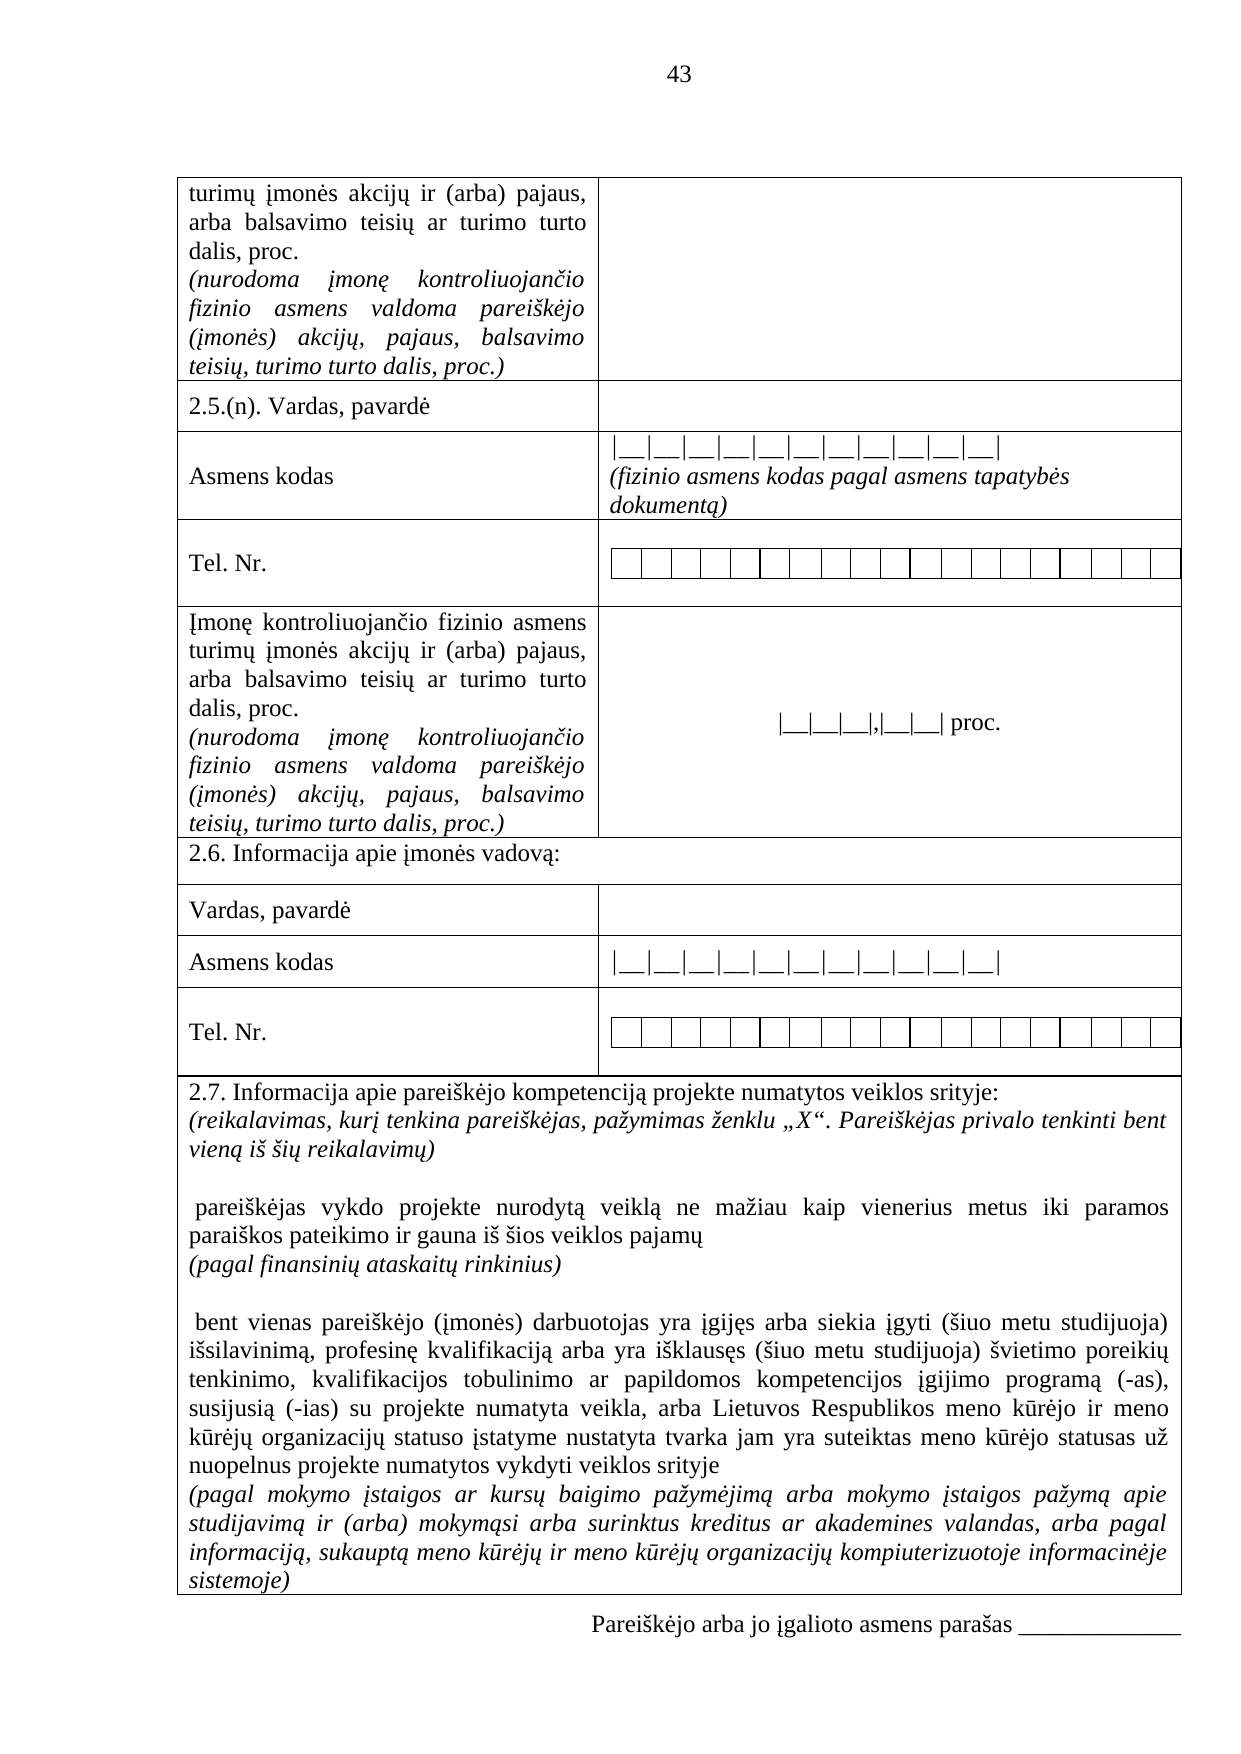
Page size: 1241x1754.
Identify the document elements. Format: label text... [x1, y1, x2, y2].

table_header [612, 549, 641, 578]
table_header [911, 549, 941, 578]
table_header [672, 549, 700, 578]
table_header [790, 549, 821, 578]
table_cell Asmens kodas [178, 936, 598, 987]
table_header [942, 549, 971, 578]
table_header [972, 1018, 1000, 1047]
table_header [822, 1018, 850, 1047]
table_header [642, 549, 671, 578]
table_header [612, 1018, 641, 1047]
table_cell [599, 178, 1181, 379]
table_header [942, 1018, 971, 1047]
table_header [642, 1018, 671, 1047]
table_cell Tel. Nr. [178, 988, 598, 1074]
table_header [1092, 1018, 1121, 1047]
table_cell [599, 988, 1181, 1074]
table_header [1061, 549, 1091, 578]
table_header [1061, 1018, 1091, 1047]
table_header [1151, 1018, 1180, 1047]
table_header [1001, 549, 1030, 578]
table_cell Tel. Nr. [178, 520, 598, 606]
table_header [761, 1018, 789, 1047]
table_header [851, 1018, 880, 1047]
table_cell |__|__|__|__|__|__|__|__|__|__|__| [599, 936, 1181, 987]
table_cell [599, 885, 1181, 935]
table_cell 2.6. Informacija apie įmonės vadovą: [178, 838, 1181, 884]
table_header [851, 549, 880, 578]
table_cell |__|__|__|,|__|__| proc. [599, 607, 1181, 837]
table_header [881, 549, 909, 578]
table_cell [599, 381, 1181, 431]
table_header [1122, 1018, 1150, 1047]
table_header [1092, 549, 1121, 578]
table_cell |__|__|__|__|__|__|__|__|__|__|__| (fizinio asmens kodas pagal asmens tapatybės dokumentą) [599, 432, 1181, 518]
table_header [1031, 1018, 1059, 1047]
table_cell 2.5.(n). Vardas, pavardė [178, 381, 598, 431]
table_header [790, 1018, 821, 1047]
table_header [972, 549, 1000, 578]
table_header [701, 1018, 730, 1047]
table_header [911, 1018, 941, 1047]
table_cell Asmens kodas [178, 432, 598, 518]
table_cell [599, 520, 1181, 606]
table_header [822, 549, 850, 578]
table_header [761, 549, 789, 578]
table_header [1031, 549, 1059, 578]
table_cell Įmonę kontroliuojančio fizinio asmens turimų įmonės akcijų ir (arba) pajaus, arba balsavimo teisių ar turimo turto dalis, proc. (nurodoma įmonę kontroliuojančio fizinio asmens valdoma pareiškėjo (įmonės) akcijų, pajaus, balsavimo teisių, turimo turto dalis, proc.) [178, 607, 598, 837]
table_header [731, 549, 759, 578]
table_header [731, 1018, 759, 1047]
table_header [672, 1018, 700, 1047]
table_header [881, 1018, 909, 1047]
table_header [1122, 549, 1150, 578]
table_cell 2.7. Informacija apie pareiškėjo kompetenciją projekte numatytos veiklos srityje: (reikalavimas, kurį tenkina pareiškėjas, pažymimas ženklu „X“. Pareiškėjas privalo tenkinti bent vieną iš šių reikalavimų) pareiškėjas vykdo projekte nurodytą veiklą ne mažiau kaip vienerius metus iki paramos paraiškos pateikimo ir gauna iš šios veiklos pajamų (pagal finansinių ataskaitų rinkinius) bent vienas pareiškėjo (įmonės) darbuotojas yra įgijęs arba siekia įgyti (šiuo metu studijuoja) išsilavinimą, profesinę kvalifikaciją arba yra išklausęs (šiuo metu studijuoja) švietimo poreikių tenkinimo, kvalifikacijos tobulinimo ar papildomos kompetencijos įgijimo programą (-as), susijusią (-ias) su projekte numatyta veikla, arba Lietuvos Respublikos meno kūrėjo ir meno kūrėjų organizacijų statuso įstatyme nustatyta tvarka jam yra suteiktas meno kūrėjo statusas už nuopelnus projekte numatytos vykdyti veiklos srityje (pagal mokymo įstaigos ar kursų baigimo pažymėjimą arba mokymo įstaigos pažymą apie studijavimą ir (arba) mokymąsi arba surinktus kreditus ar akademines valandas, arba pagal informaciją, sukauptą meno kūrėjų ir meno kūrėjų organizacijų kompiuterizuotoje informacinėje sistemoje) [178, 1077, 1181, 1594]
table_cell Vardas, pavardė [178, 885, 598, 935]
table_header [701, 549, 730, 578]
table_header [1151, 549, 1180, 578]
table_cell turimų įmonės akcijų ir (arba) pajaus, arba balsavimo teisių ar turimo turto dalis, proc. (nurodoma įmonę kontroliuojančio fizinio asmens valdoma pareiškėjo (įmonės) akcijų, pajaus, balsavimo teisių, turimo turto dalis, proc.) [178, 178, 598, 379]
table_header [1001, 1018, 1030, 1047]
